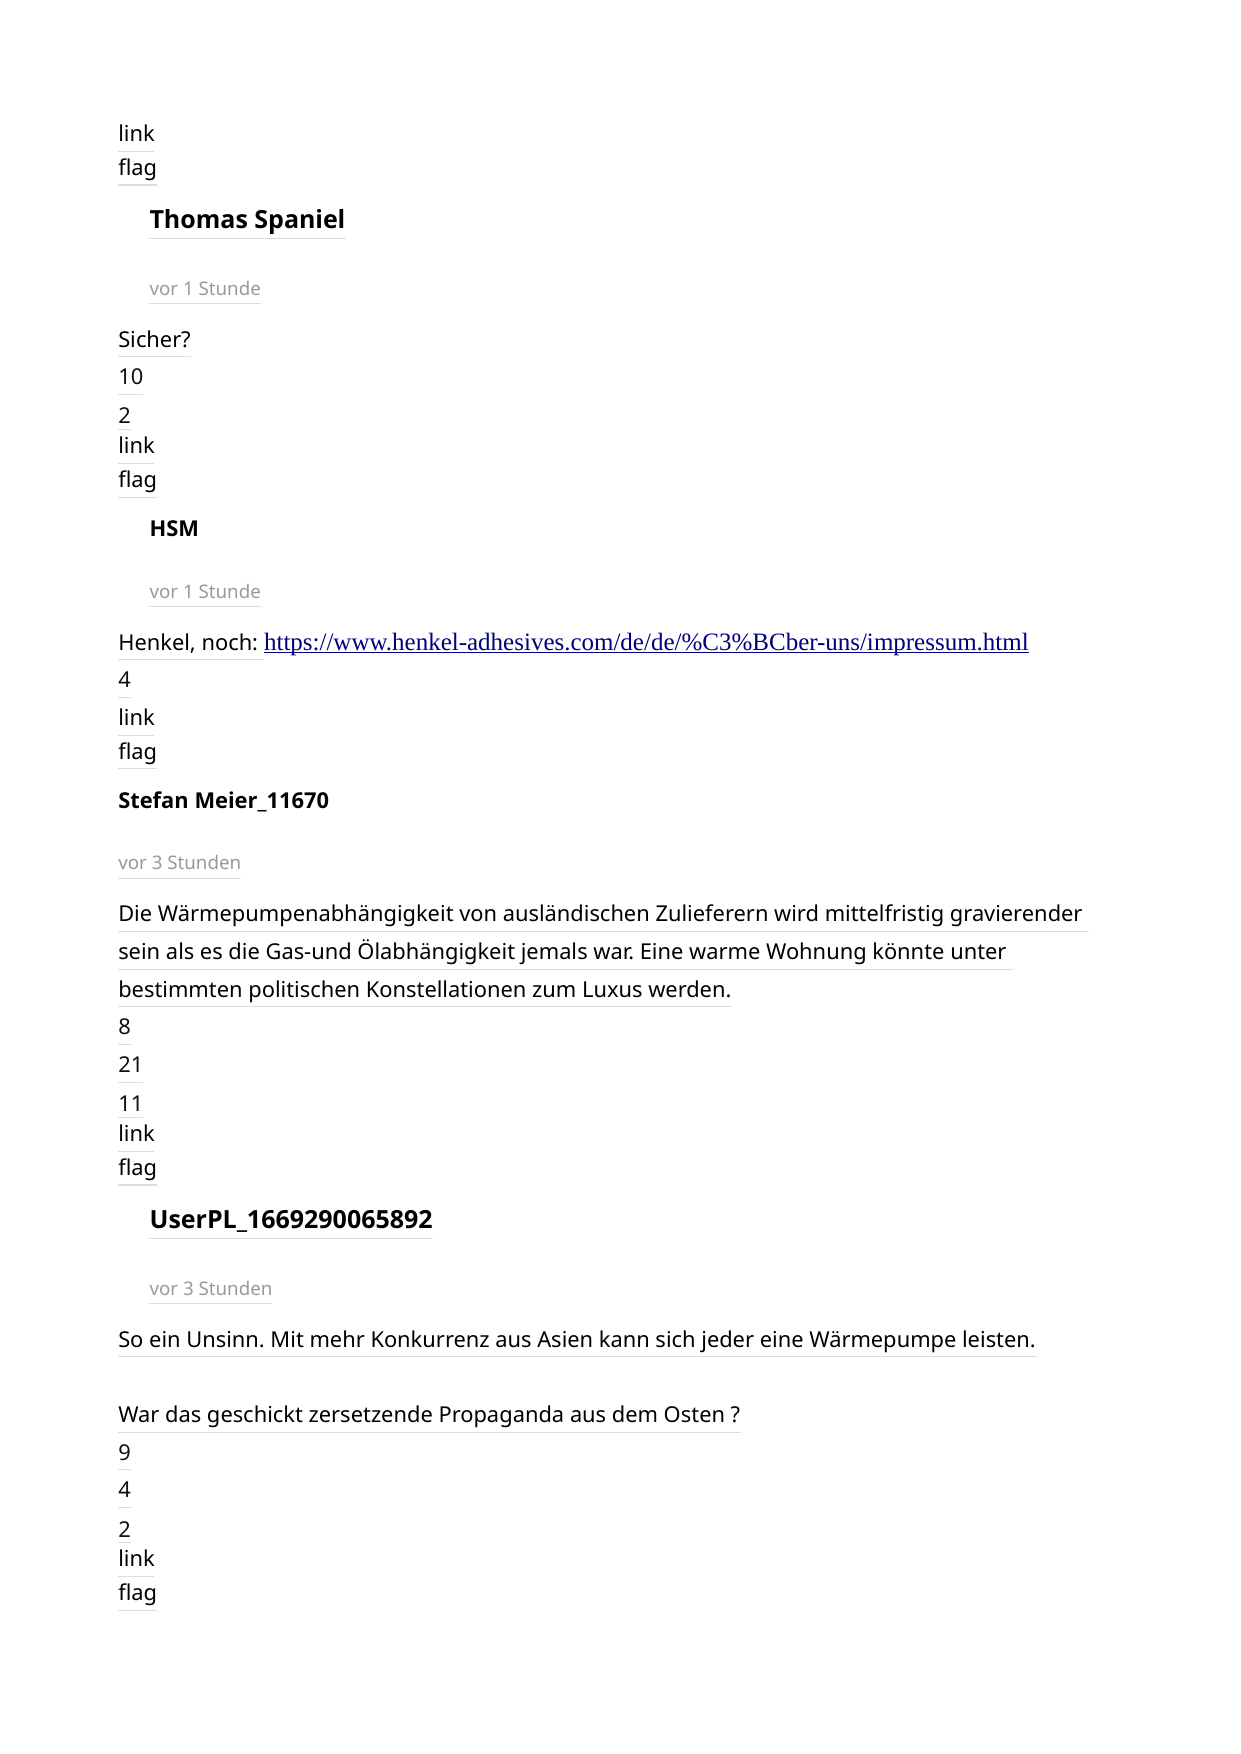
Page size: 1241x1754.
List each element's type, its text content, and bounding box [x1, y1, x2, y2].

text vor 3 Stunden [149, 1275, 1117, 1304]
text link [118, 430, 1122, 464]
text Die Wärmepumpenabhängigkeit von ausländischen Zulieferern wird mittelfristig gravierender sein als es die Gas-und Ölabhängigkeit jemals war. Eine warme Wohnung könnte unter bestimmten politischen Konstellationen zum Luxus werden. [118, 898, 1122, 1007]
text link [118, 1543, 1122, 1577]
text 9 [118, 1437, 1122, 1470]
text 8 [118, 1011, 1122, 1045]
text 10 [118, 361, 1122, 395]
text UserPL_1669290065892 [149, 1201, 1122, 1239]
text flag [118, 736, 1122, 769]
text 21 [118, 1049, 1122, 1083]
text flag [118, 1577, 1122, 1611]
text vor 3 Stunden [118, 850, 1117, 879]
text 11 [118, 1087, 1122, 1118]
text 2 [118, 1512, 1122, 1543]
text 4 [118, 664, 1122, 698]
text link [118, 118, 1122, 152]
text Stefan Meier_11670 [118, 785, 1122, 815]
text Thomas Spaniel [149, 201, 1122, 239]
text vor 1 Stunde [149, 275, 1117, 304]
text flag [118, 1152, 1122, 1186]
text link [118, 702, 1122, 736]
text link [118, 1118, 1122, 1152]
text So ein Unsinn. Mit mehr Konkurrenz aus Asien kann sich jeder eine Wärmepumpe leisten. War das geschickt zersetzende Propaganda aus dem Osten ? [118, 1323, 1122, 1433]
text flag [118, 464, 1122, 498]
text Sicher? [118, 323, 1122, 357]
text Henkel, noch: https://www.henkel-adhesives.com/de/de/%C3%BCber-uns/impressum.html [118, 627, 1122, 660]
text vor 1 Stunde [149, 578, 1117, 607]
text HSM [149, 513, 1122, 543]
text 4 [118, 1474, 1122, 1508]
text flag [118, 152, 1122, 186]
text 2 [118, 399, 1122, 430]
